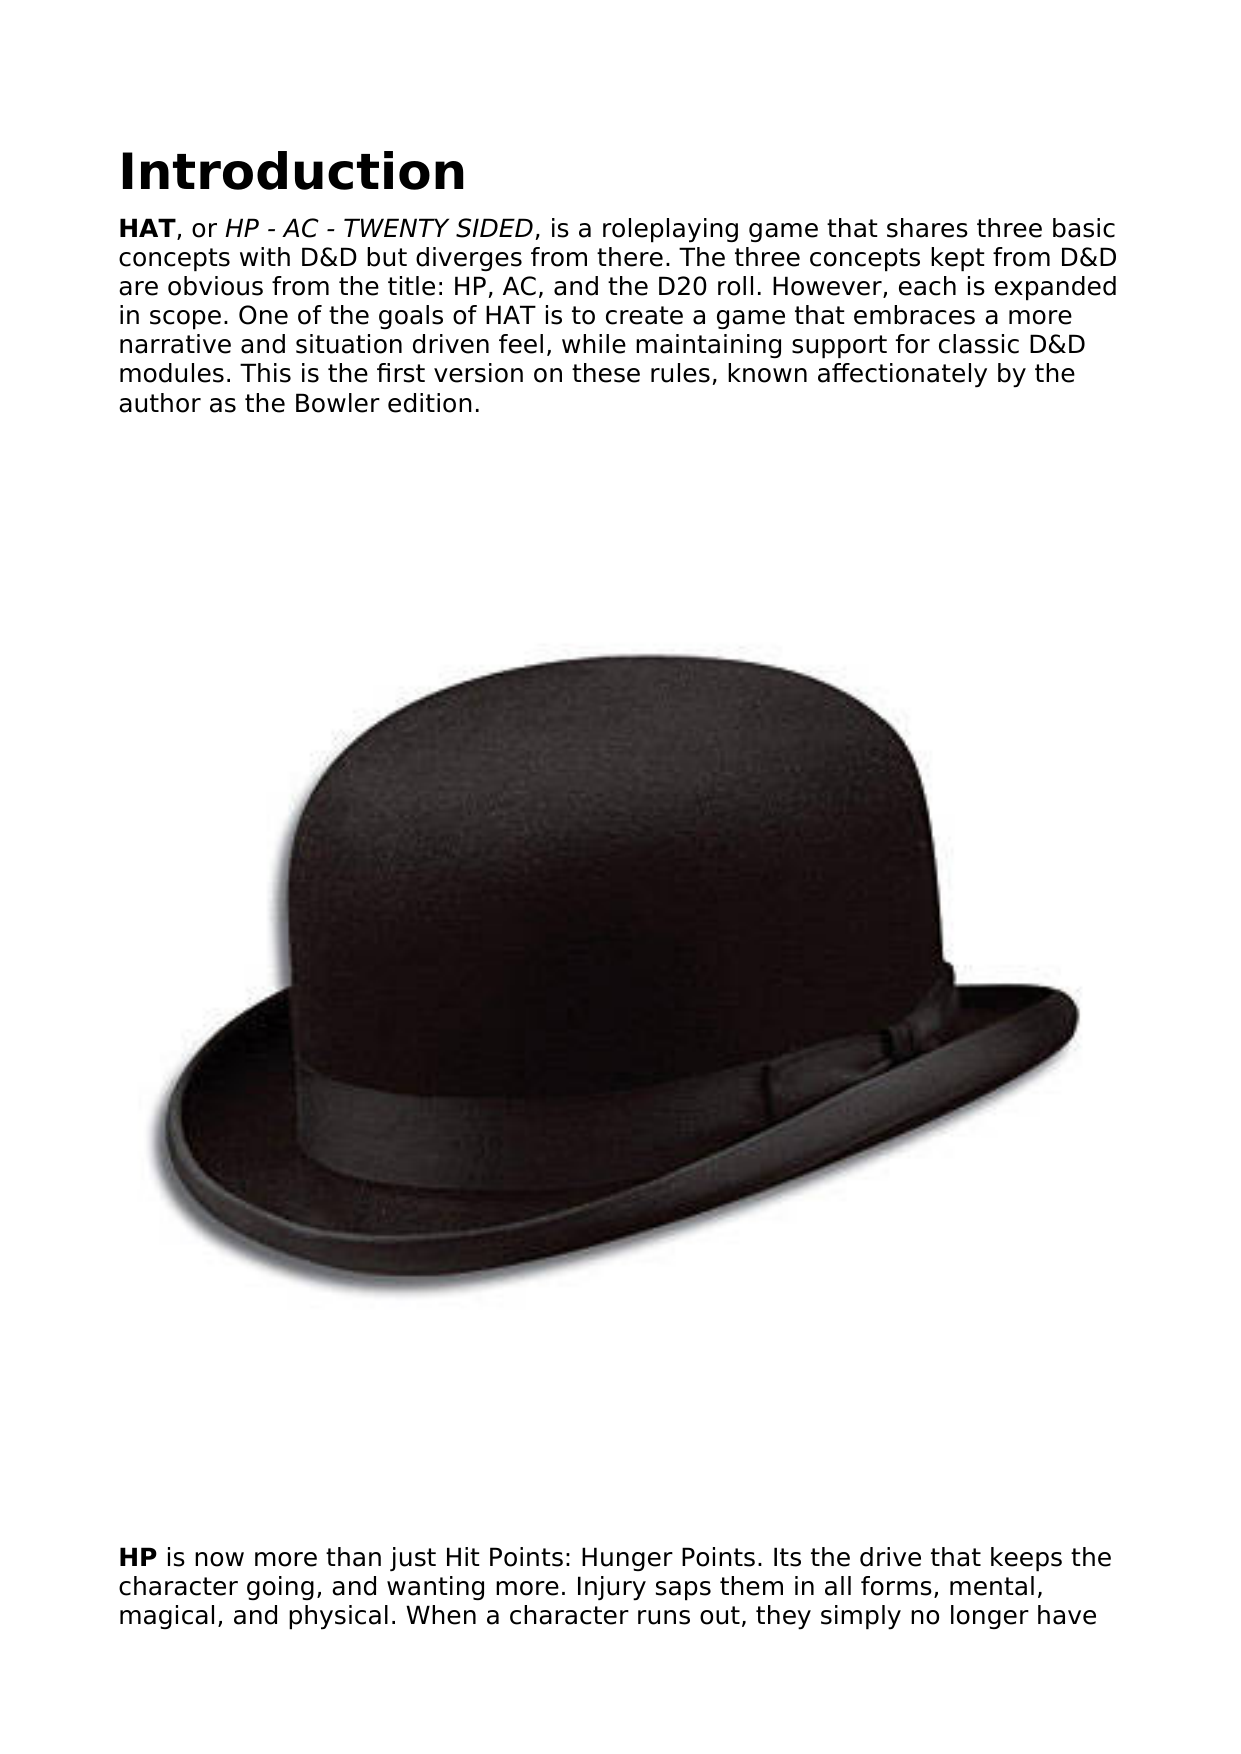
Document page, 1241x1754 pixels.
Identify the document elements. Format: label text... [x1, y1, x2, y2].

subtitle Introduction [118, 143, 1122, 201]
picture [118, 430, 1123, 1502]
text HAT, or HP - AC - TWENTY SIDED, is a roleplaying game that shares three basic concepts with D&D but diverges from there. The three concepts kept from D&D are obvious from the title: HP, AC, and the D20 roll. However, each is expanded in scope. One of the goals of HAT is to create a game that embraces a more narrative and situation driven feel, while maintaining support for classic D&D modules. This is the first version on these rules, known affectionately by the author as the Bowler edition. [118, 214, 1122, 418]
text HP is now more than just Hit Points: Hunger Points. Its the drive that keeps the character going, and wanting more. Injury saps them in all forms, mental, magical, and physical. When a character runs out, they simply no longer have [118, 1543, 1122, 1631]
